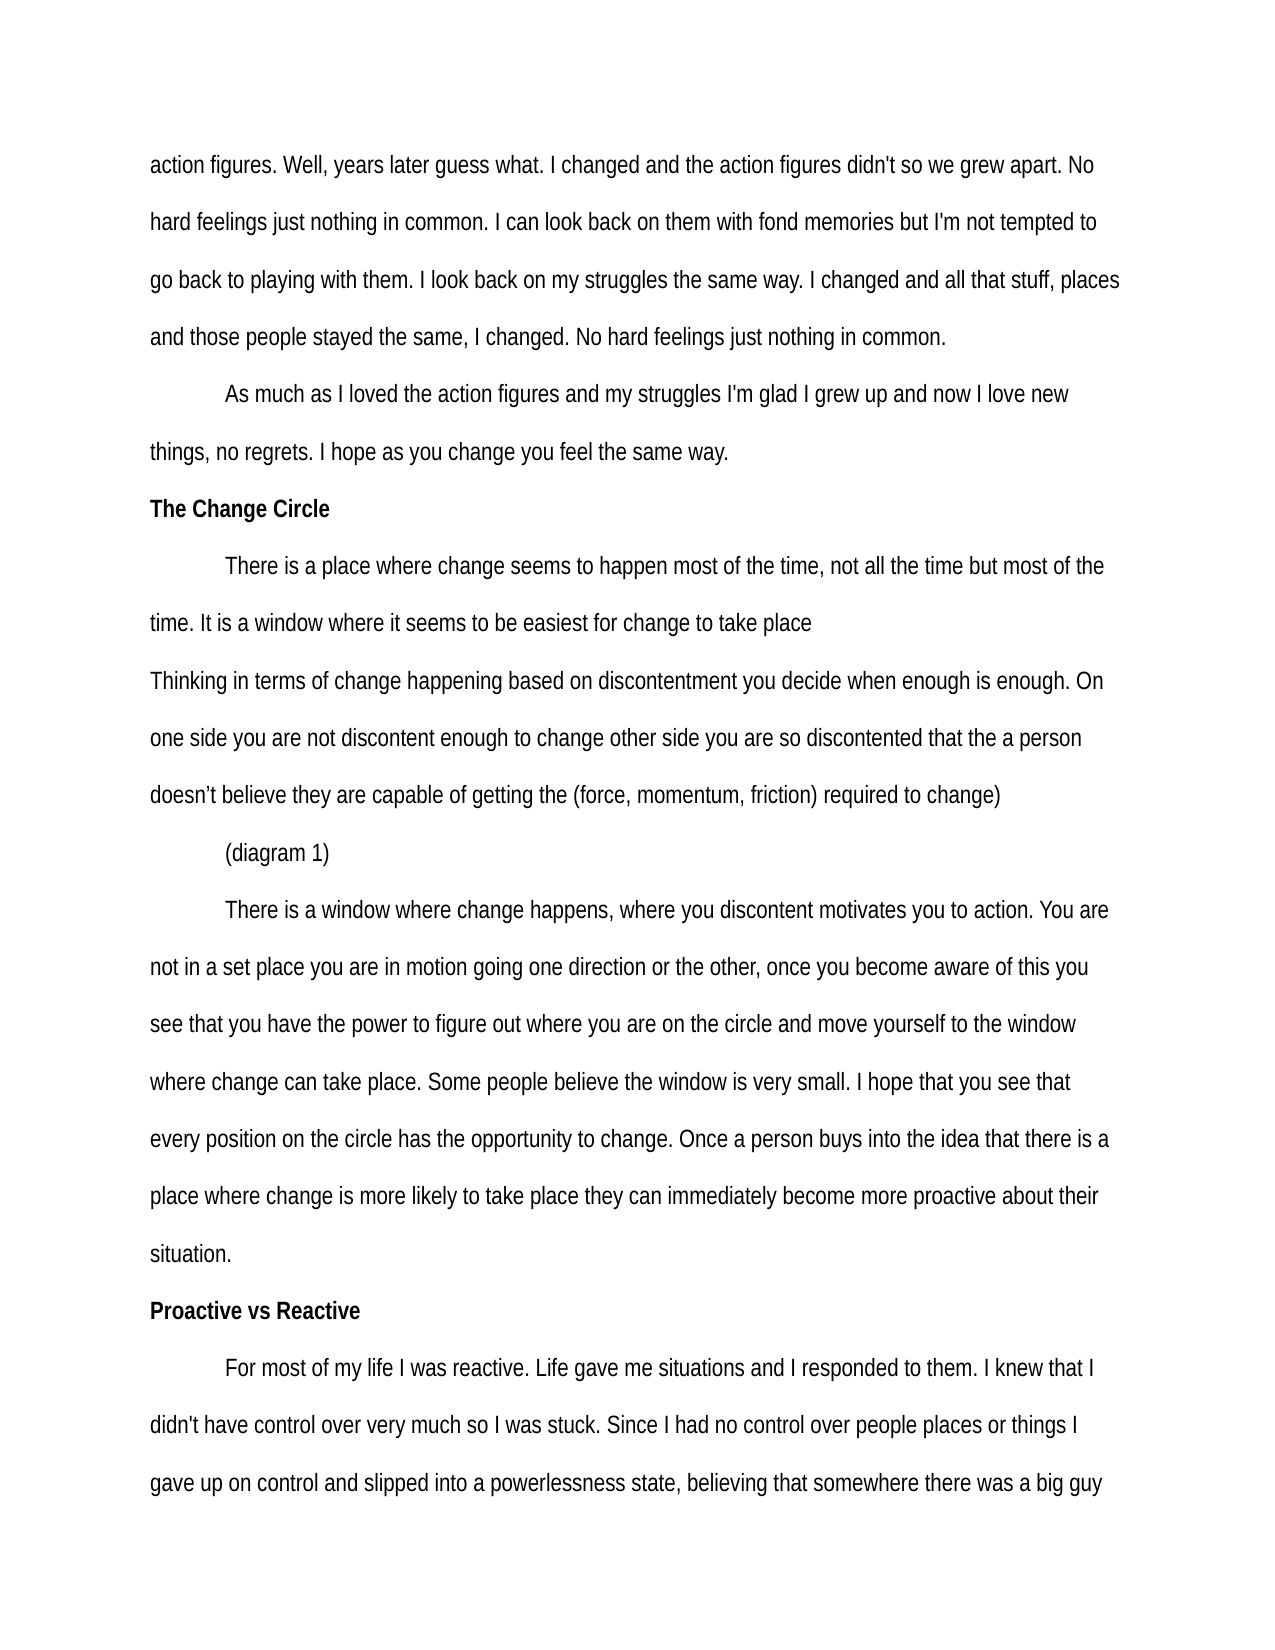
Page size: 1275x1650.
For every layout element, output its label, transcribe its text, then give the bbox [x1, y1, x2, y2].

text There is a place where change seems to happen most of the time, not all the time but most of the time. It is a window where it seems to be easiest for change to take place [150, 551, 1125, 637]
text action figures. Well, years later guess what. I changed and the action figures didn't so we grew apart. No hard feelings just nothing in common. I can look back on them with fond memories but I'm not tempted to go back to playing with them. I look back on my struggles the same way. I changed and all that stuff, places and those people stayed the same, I changed. No hard feelings just nothing in common. [150, 150, 1125, 351]
text (diagram 1) [150, 837, 1125, 866]
text Proactive vs Reactive [150, 1296, 1125, 1324]
text There is a window where change happens, where you discontent motivates you to action. You are not in a set place you are in motion going one direction or the other, once you become aware of this you see that you have the power to figure out where you are on the circle and move yourself to the window where change can take place. Some people believe the window is very small. I hope that you see that every position on the circle has the opportunity to change. Once a person buys into the idea that there is a place where change is more likely to take place they can immediately become more proactive about their situation. [150, 895, 1125, 1267]
text As much as I loved the action figures and my struggles I'm glad I grew up and now I love new things, no regrets. I hope as you change you feel the same way. [150, 379, 1125, 465]
text The Change Circle [150, 494, 1125, 522]
text For most of my life I was reactive. Life gave me situations and I responded to them. I knew that I didn't have control over very much so I was stuck. Since I had no control over people places or things I gave up on control and slipped into a powerlessness state, believing that somewhere there was a big guy [150, 1353, 1125, 1496]
text Thinking in terms of change happening based on discontentment you decide when enough is enough. On one side you are not discontent enough to change other side you are so discontented that the a person doesn’t believe they are capable of getting the (force, momentum, friction) required to change) [150, 666, 1125, 809]
